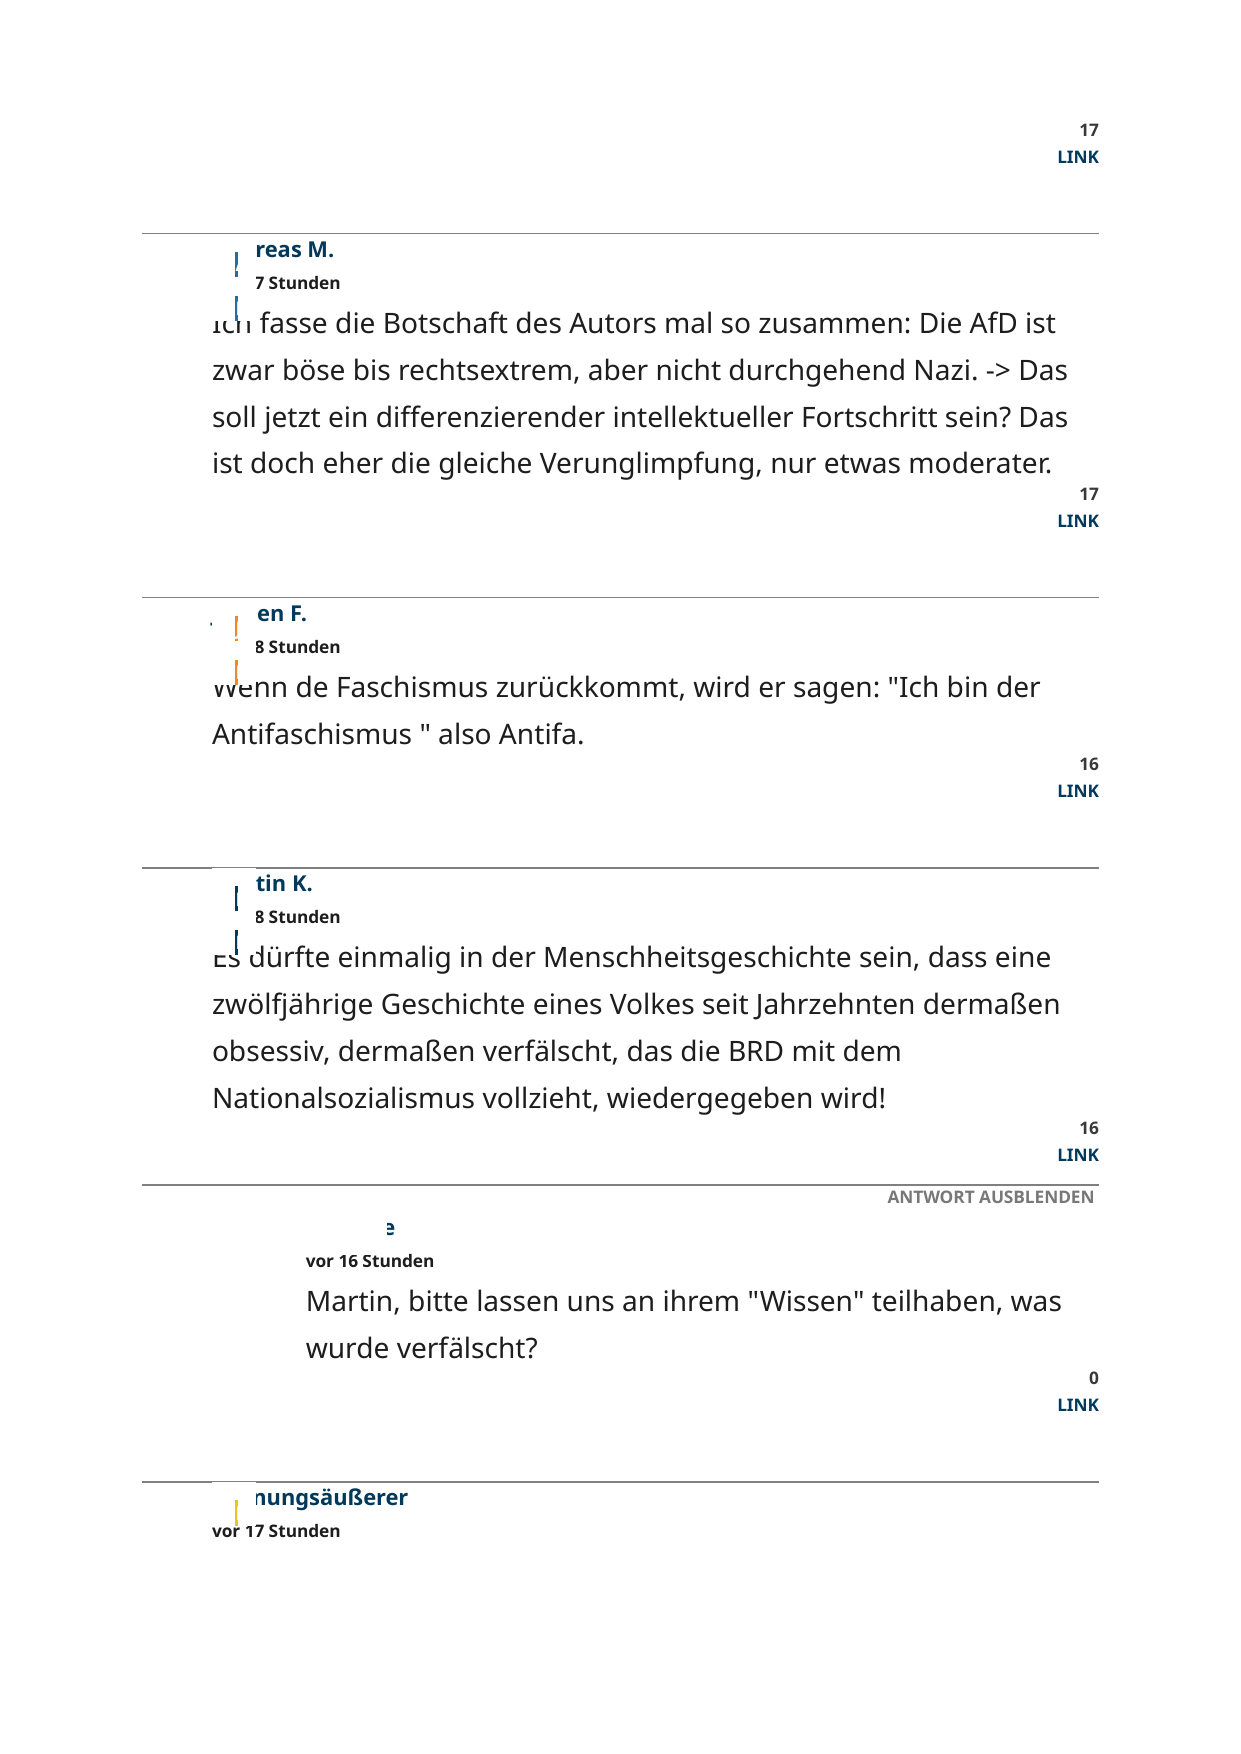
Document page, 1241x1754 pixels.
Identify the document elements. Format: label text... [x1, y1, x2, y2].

text Ich fasse die Botschaft des Autors mal so zusammen: Die AfD ist zwar böse bis rechtsextrem, aber nicht durchgehend Nazi. -> Das soll jetzt ein differenzierender intellektueller Fortschritt sein? Das ist doch eher die gleiche Verunglimpfung, nur etwas moderater. [212, 294, 1099, 482]
text Wenn de Faschismus zurückkommt, wird er sagen: "Ich bin der Antifaschismus " also Antifa. [212, 658, 1099, 752]
text Martin, bitte lassen uns an ihrem "Wissen" teilhaben, was wurde verfälscht? [306, 1273, 1099, 1366]
text ANTWORT AUSBLENDEN [235, 1186, 1099, 1208]
text Peterle [317, 1212, 384, 1255]
text 16 [212, 752, 1099, 776]
text Andreas M. [212, 233, 235, 321]
text LINK [212, 779, 1099, 803]
text 0 [306, 1366, 1099, 1390]
text Martin K. [212, 868, 235, 955]
text 17 [212, 118, 1099, 142]
text vor 16 Stunden [306, 1241, 1099, 1273]
text Jürgen F. [238, 597, 1099, 685]
text LINK [212, 509, 1099, 532]
text Meinungsäußerer [238, 1482, 1099, 1526]
text LINK [212, 1143, 1099, 1167]
text vor 18 Stunden [256, 627, 1099, 658]
text LINK [212, 145, 1099, 168]
text Peterle [387, 1212, 1099, 1241]
text vor 17 Stunden [256, 263, 1099, 294]
text vor 18 Stunden [256, 897, 1099, 929]
text vor 17 Stunden [212, 1512, 1099, 1543]
text Martin K. [238, 868, 1099, 955]
text Jürgen F. [212, 597, 235, 685]
text LINK [306, 1393, 1099, 1417]
text Es dürfte einmalig in der Menschheitsgeschichte sein, dass eine zwölfjährige Geschichte eines Volkes seit Jahrzehnten dermaßen obsessiv, dermaßen verfälscht, das die BRD mit dem Nationalsozialismus vollzieht, wiedergegeben wird! [212, 929, 1099, 1116]
text Andreas M. [238, 233, 1099, 321]
text Meinungsäußerer [212, 1482, 235, 1526]
text 16 [212, 1116, 1099, 1140]
text 17 [212, 482, 1099, 506]
